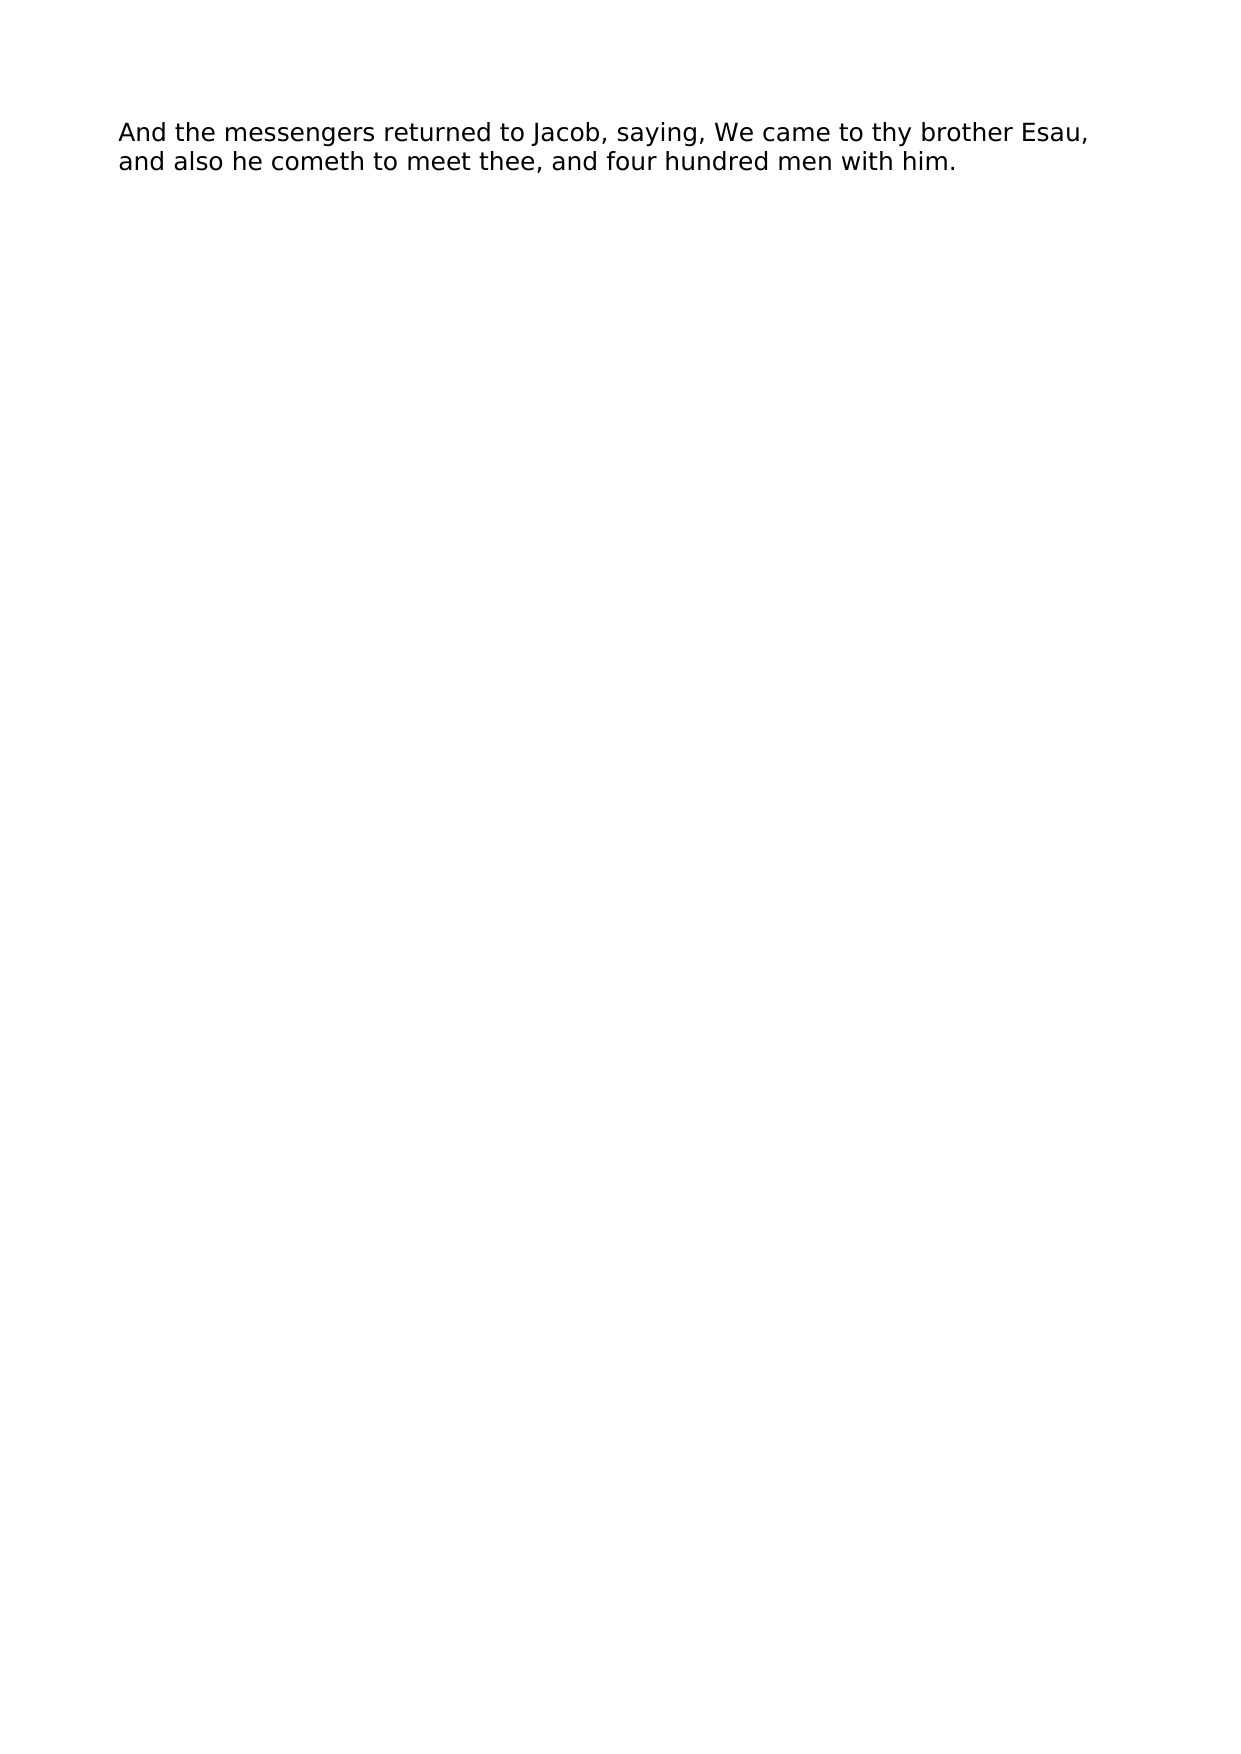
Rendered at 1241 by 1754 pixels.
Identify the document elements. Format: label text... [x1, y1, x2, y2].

text And the messengers returned to Jacob, saying, We came to thy brother Esau, and also he cometh to meet thee, and four hundred men with him. [118, 118, 1122, 176]
